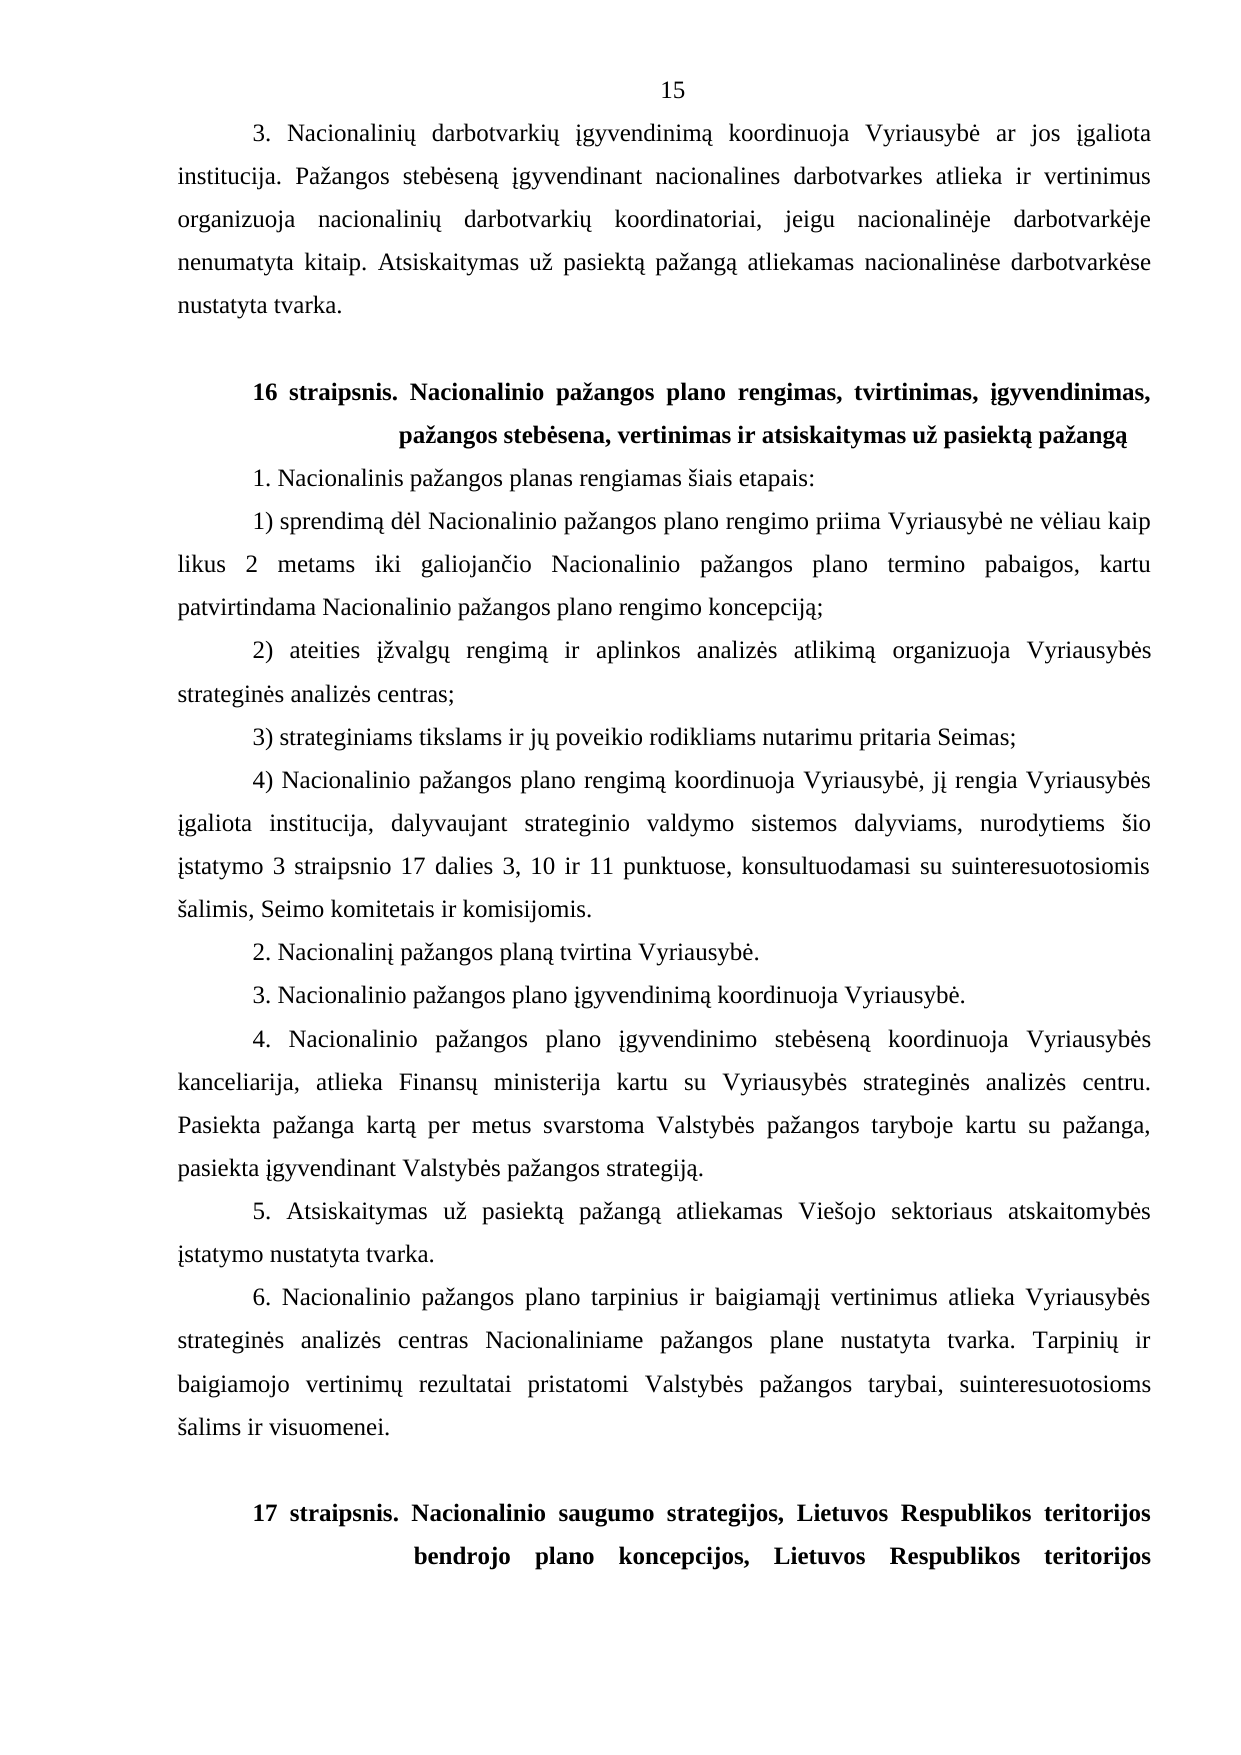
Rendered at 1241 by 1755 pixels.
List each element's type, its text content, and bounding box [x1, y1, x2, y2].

text 17 straipsnis. Nacionalinio saugumo strategijos, Lietuvos Respublikos teritorijos bendrojo plano koncepcijos, Lietuvos Respublikos teritorijos [252, 1498, 1152, 1570]
text 6. Nacionalinio pažangos plano tarpinius ir baigiamąjį vertinimus atlieka Vyriausybės strateginės analizės centras Nacionaliniame pažangos plane nustatyta tvarka. Tarpinių ir baigiamojo vertinimų rezultatai pristatomi Valstybės pažangos tarybai, suinteresuotosioms šalims ir visuomenei. [177, 1282, 1152, 1441]
text 3) strateginiams tikslams ir jų poveikio rodikliams nutarimu pritaria Seimas; [177, 722, 1152, 751]
text 3. Nacionalinio pažangos plano įgyvendinimą koordinuoja Vyriausybė. [177, 981, 1152, 1009]
text 1) sprendimą dėl Nacionalinio pažangos plano rengimo priima Vyriausybė ne vėliau kaip likus 2 metams iki galiojančio Nacionalinio pažangos plano termino pabaigos, kartu patvirtindama Nacionalinio pažangos plano rengimo koncepciją; [177, 506, 1152, 621]
text 2. Nacionalinį pažangos planą tvirtina Vyriausybė. [177, 937, 1152, 966]
text 5. Atsiskaitymas už pasiektą pažangą atliekamas Viešojo sektoriaus atskaitomybės įstatymo nustatyta tvarka. [177, 1196, 1152, 1268]
text 4. Nacionalinio pažangos plano įgyvendinimo stebėseną koordinuoja Vyriausybės kanceliarija, atlieka Finansų ministerija kartu su Vyriausybės strateginės analizės centru. Pasiekta pažanga kartą per metus svarstoma Valstybės pažangos taryboje kartu su pažanga, pasiekta įgyvendinant Valstybės pažangos strategiją. [177, 1024, 1152, 1182]
text 2) ateities įžvalgų rengimą ir aplinkos analizės atlikimą organizuoja Vyriausybės strateginės analizės centras; [177, 636, 1152, 707]
text 3. Nacionalinių darbotvarkių įgyvendinimą koordinuoja Vyriausybė ar jos įgaliota institucija. Pažangos stebėseną įgyvendinant nacionalines darbotvarkes atlieka ir vertinimus organizuoja nacionalinių darbotvarkių koordinatoriai, jeigu nacionalinėje darbotvarkėje nenumatyta kitaip. Atsiskaitymas už pasiektą pažangą atliekamas nacionalinėse darbotvarkėse nustatyta tvarka. [177, 118, 1152, 319]
text 16 straipsnis. Nacionalinio pažangos plano rengimas, tvirtinimas, įgyvendinimas, pažangos stebėsena, vertinimas ir atsiskaitymas už pasiektą pažangą [252, 377, 1152, 449]
text 4) Nacionalinio pažangos plano rengimą koordinuoja Vyriausybė, jį rengia Vyriausybės įgaliota institucija, dalyvaujant strateginio valdymo sistemos dalyviams, nurodytiems šio įstatymo 3 straipsnio 17 dalies 3, 10 ir 11 punktuose, konsultuodamasi su suinteresuotosiomis šalimis, Seimo komitetais ir komisijomis. [177, 765, 1152, 923]
text 1. Nacionalinis pažangos planas rengiamas šiais etapais: [177, 463, 1152, 492]
